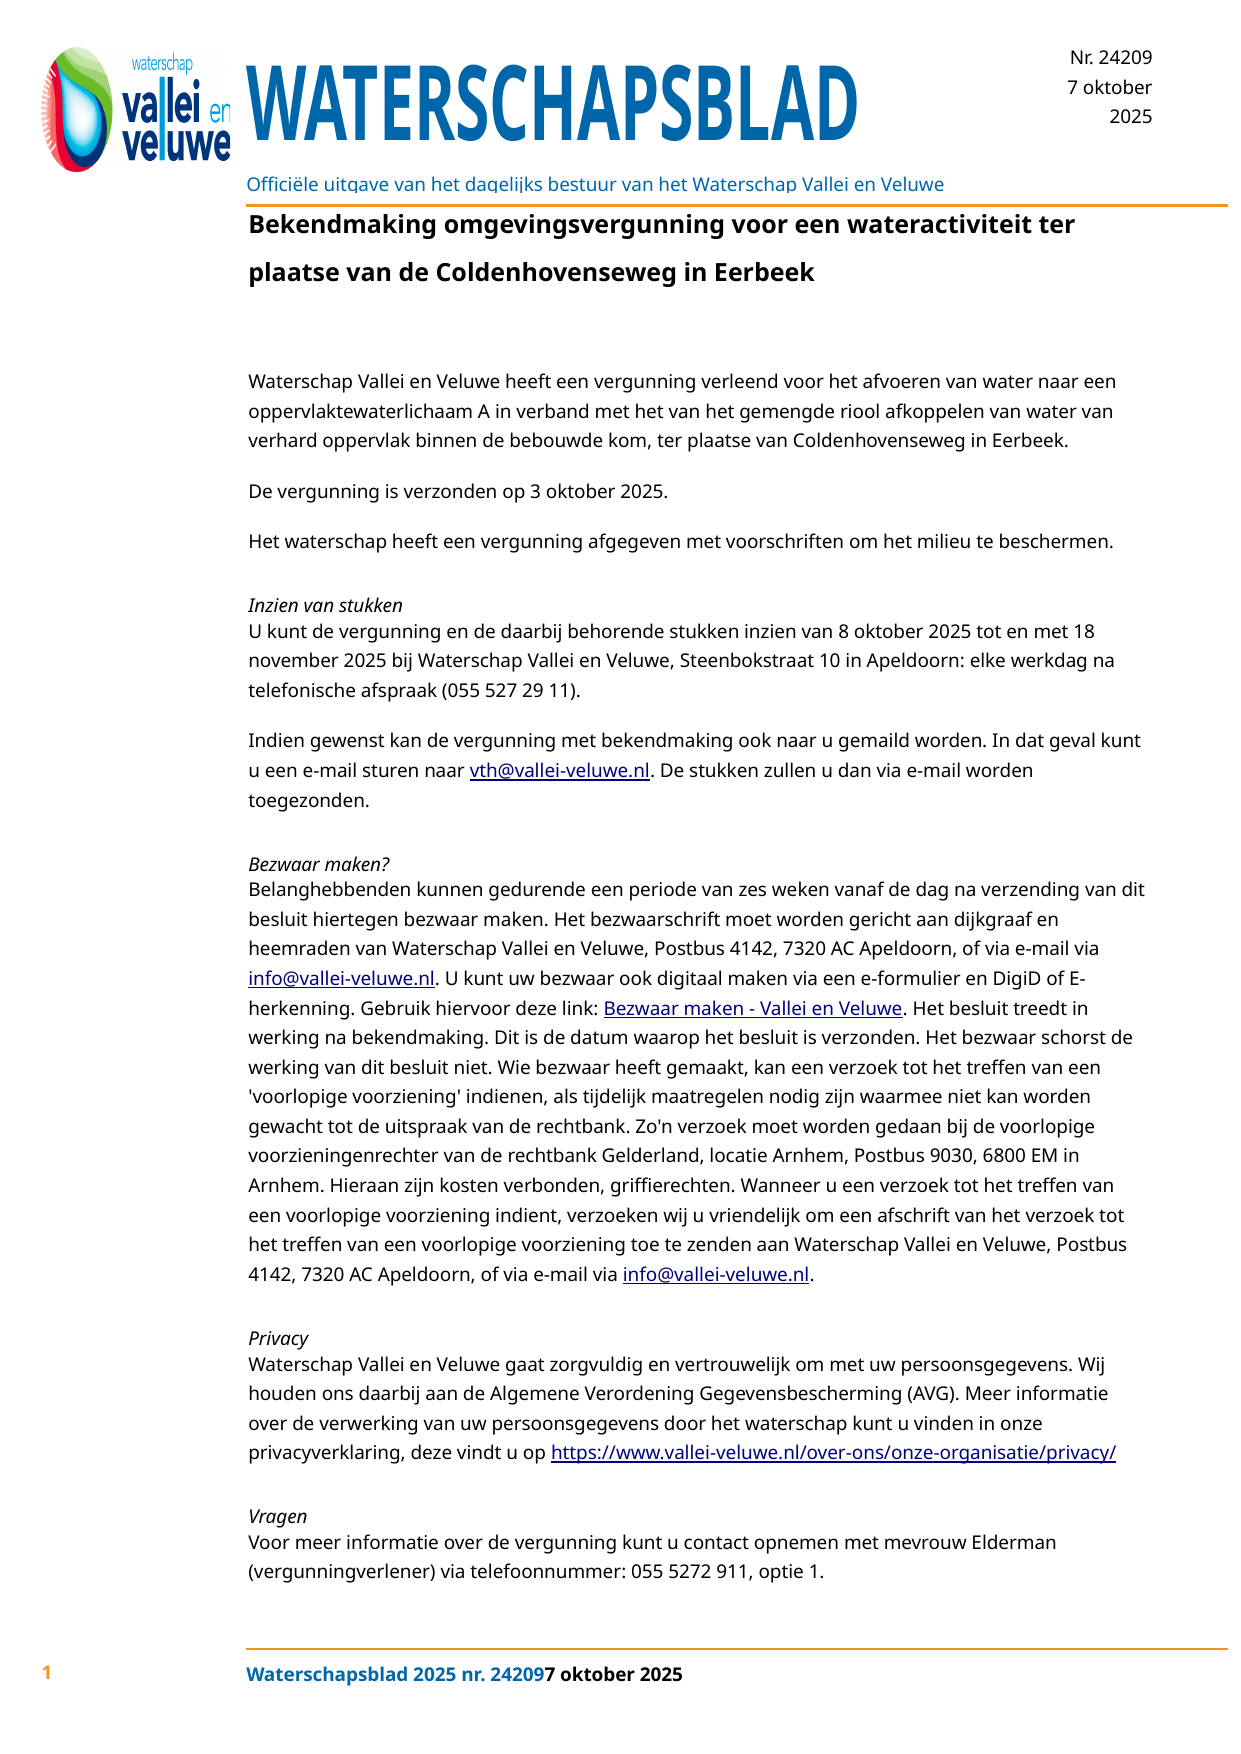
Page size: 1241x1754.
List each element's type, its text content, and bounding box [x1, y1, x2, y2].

text Bekendmaking omgevingsvergunning voor een wateractiviteit ter plaatse van de Coldenhovenseweg in Eerbeek [248, 207, 1152, 288]
text Inzien van stukken [248, 592, 1152, 618]
text Indien gewenst kan de vergunning met bekendmaking ook naar u gemaild worden. In dat geval kunt u een e-mail sturen naar vth@vallei-veluwe.nl. De stukken zullen u dan via e-mail worden toegezonden. [248, 728, 1152, 812]
text Vragen [248, 1503, 1152, 1529]
text Voor meer informatie over de vergunning kunt u contact opnemen met mevrouw Elderman (vergunningverlener) via telefoonnummer: 055 5272 911, optie 1. [248, 1529, 1152, 1584]
text Waterschap Vallei en Veluwe gaat zorgvuldig en vertrouwelijk om met uw persoonsgegevens. Wij houden ons daarbij aan de Algemene Verordening Gegevensbescherming (AVG). Meer informatie over de verwerking van uw persoonsgegevens door het waterschap kunt u vinden in onze privacyverklaring, deze vindt u op https://www.vallei-veluwe.nl/over-ons/onze-organisatie/privacy/ [248, 1351, 1152, 1465]
text Het waterschap heeft een vergunning afgegeven met voorschriften om het milieu te beschermen. [248, 528, 1152, 554]
picture [41, 47, 231, 172]
text Bezwaar maken? [248, 851, 1152, 876]
text Belanghebbenden kunnen gedurende een periode van zes weken vanaf de dag na verzending van dit besluit hiertegen bezwaar maken. Het bezwaarschrift moet worden gericht aan dijkgraaf en heemraden van Waterschap Vallei en Veluwe, Postbus 4142, 7320 AC Apeldoorn, of via e-mail via info@vallei-veluwe.nl. U kunt uw bezwaar ook digitaal maken via een e-formulier en DigiD of E-herkenning. Gebruik hiervoor deze link: Bezwaar maken - Vallei en Veluwe. Het besluit treedt in werking na bekendmaking. Dit is de datum waarop het besluit is verzonden. Het bezwaar schorst de werking van dit besluit niet. Wie bezwaar heeft gemaakt, kan een verzoek tot het treffen van een 'voorlopige voorziening' indienen, als tijdelijk maatregelen nodig zijn waarmee niet kan worden gewacht tot de uitspraak van de rechtbank. Zo'n verzoek moet worden gedaan bij de voorlopige voorzieningenrechter van de rechtbank Gelderland, locatie Arnhem, Postbus 9030, 6800 EM in Arnhem. Hieraan zijn kosten verbonden, griffierechten. Wanneer u een verzoek tot het treffen van een voorlopige voorziening indient, verzoeken wij u vriendelijk om een afschrift van het verzoek tot het treffen van een voorlopige voorziening toe te zenden aan Waterschap Vallei en Veluwe, Postbus 4142, 7320 AC Apeldoorn, of via e-mail via info@vallei-veluwe.nl. [248, 876, 1152, 1287]
text U kunt de vergunning en de daarbij behorende stukken inzien van 8 oktober 2025 tot en met 18 november 2025 bij Waterschap Vallei en Veluwe, Steenbokstraat 10 in Apeldoorn: elke werkdag na telefonische afspraak (055 527 29 11). [248, 618, 1152, 703]
text De vergunning is verzonden op 3 oktober 2025. [248, 478, 1152, 504]
text Waterschap Vallei en Veluwe heeft een vergunning verleend voor het afvoeren van water naar een oppervlaktewaterlichaam A in verband met het van het gemengde riool afkoppelen van water van verhard oppervlak binnen de bebouwde kom, ter plaatse van Coldenhovenseweg in Eerbeek. [248, 368, 1152, 453]
text Privacy [248, 1325, 1152, 1351]
